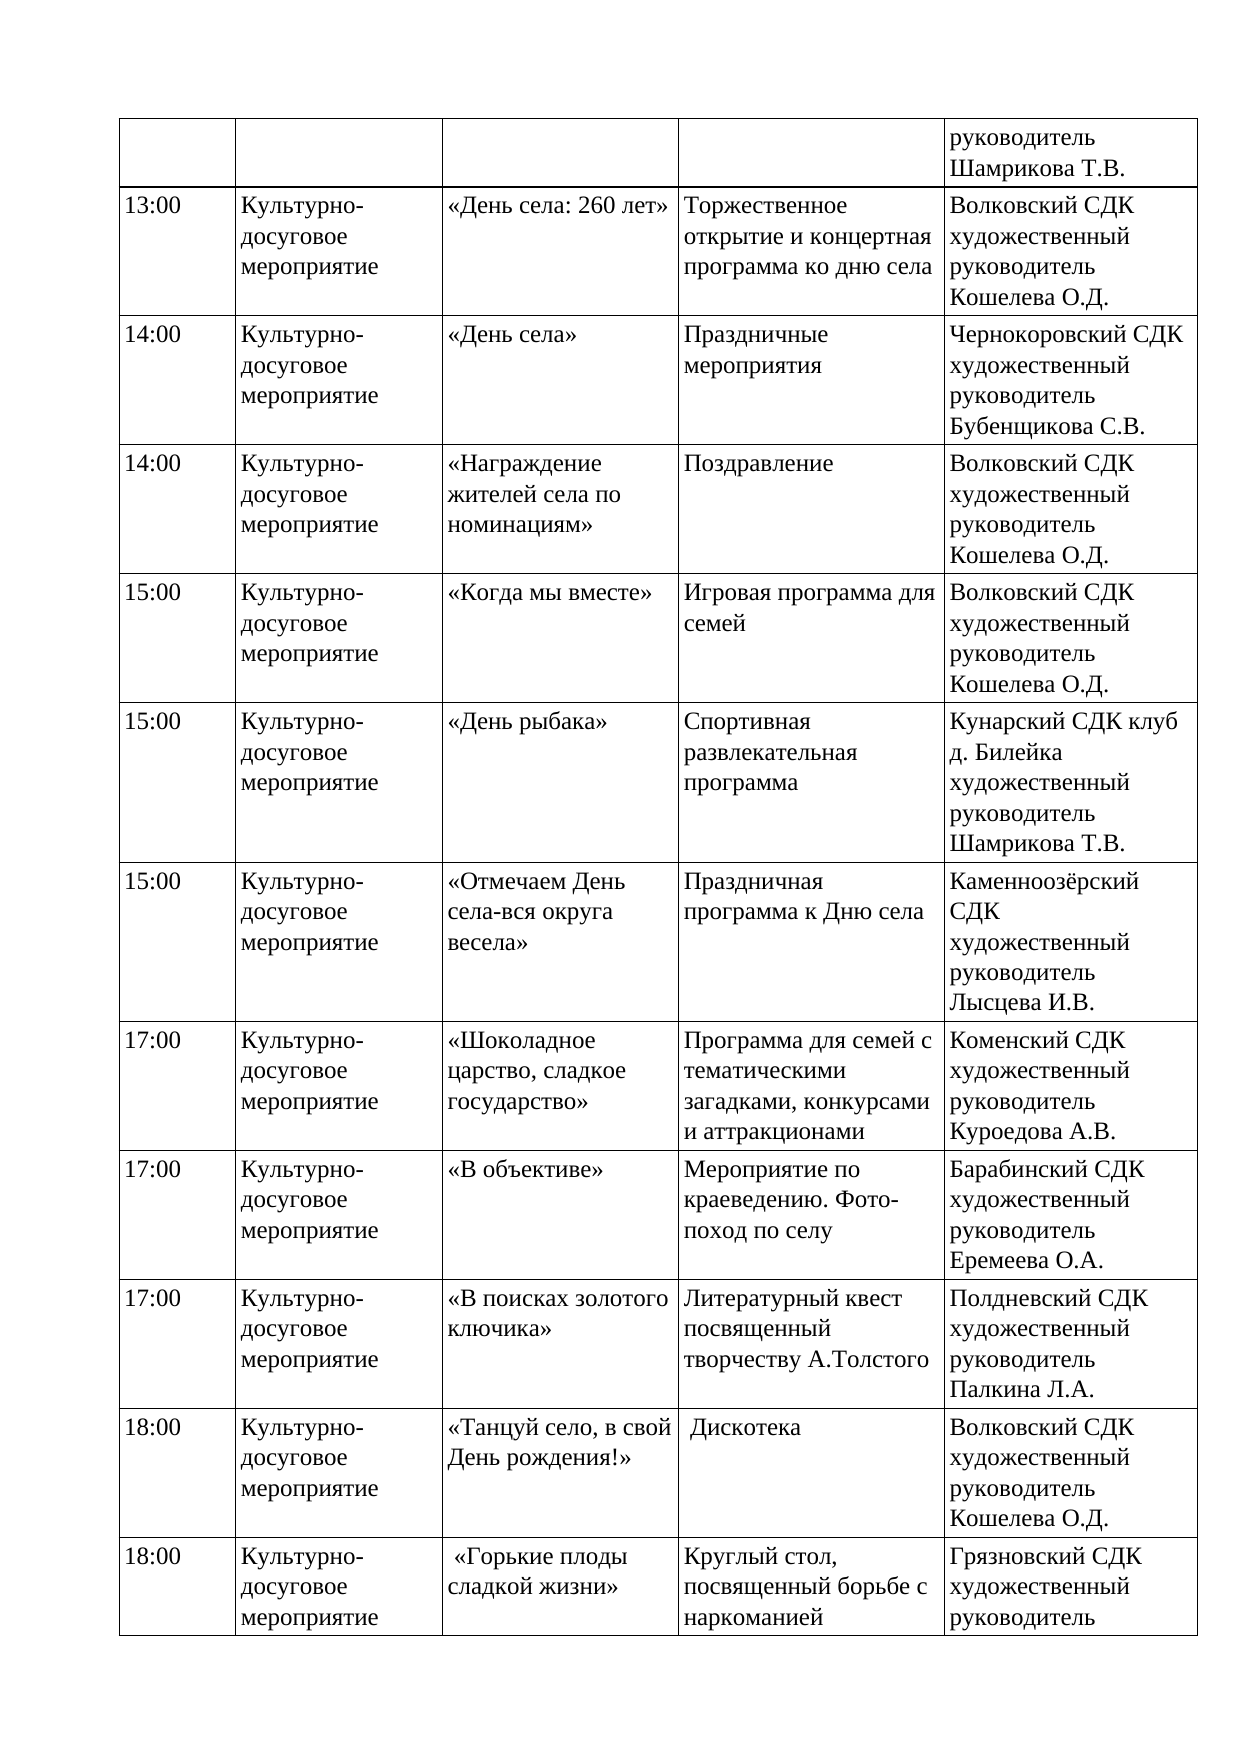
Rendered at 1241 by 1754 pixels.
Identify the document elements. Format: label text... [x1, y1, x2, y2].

table_cell 15:00 [120, 703, 235, 862]
table_cell руководитель Шамрикова Т.В. [945, 119, 1197, 186]
table_cell 17:00 [120, 1151, 235, 1279]
table_cell [679, 119, 944, 186]
table_cell [120, 119, 235, 186]
table_cell Коменский СДК художественный руководитель Куроедова А.В. [945, 1022, 1197, 1150]
table_cell «День села: 260 лет» [443, 188, 678, 315]
table_cell Спортивная развлекательная программа [679, 703, 944, 862]
table_cell Культурно-досуговое мероприятие [236, 1409, 442, 1537]
table_cell «Когда мы вместе» [443, 574, 678, 702]
table_cell «Отмечаем День села-вся округа весела» [443, 863, 678, 1021]
table_cell Игровая программа для семей [679, 574, 944, 702]
table_cell Грязновский СДК художественный руководитель [945, 1538, 1197, 1635]
table_cell «Горькие плоды сладкой жизни» [443, 1538, 678, 1635]
table_cell Культурно-досуговое мероприятие [236, 1151, 442, 1279]
table_cell Барабинский СДК художественный руководитель Еремеева О.А. [945, 1151, 1197, 1279]
table_cell Волковский СДК художественный руководитель Кошелева О.Д. [945, 445, 1197, 573]
table_cell 18:00 [120, 1538, 235, 1635]
table_cell 14:00 [120, 445, 235, 573]
table_cell «Шоколадное царство, сладкое государство» [443, 1022, 678, 1150]
table_cell 17:00 [120, 1022, 235, 1150]
table_cell «День рыбака» [443, 703, 678, 862]
table_cell Дискотека [679, 1409, 944, 1537]
table_cell 13:00 [120, 188, 235, 315]
table_cell Праздничные мероприятия [679, 316, 944, 444]
table_cell Кунарский СДК клуб д. Билейка художественный руководитель Шамрикова Т.В. [945, 703, 1197, 862]
table_cell 15:00 [120, 574, 235, 702]
table_cell [236, 119, 442, 186]
table_cell «День села» [443, 316, 678, 444]
table_cell Полдневский СДК художественный руководитель Палкина Л.А. [945, 1280, 1197, 1408]
table_cell «В объективе» [443, 1151, 678, 1279]
table_cell Волковский СДК художественный руководитель Кошелева О.Д. [945, 1409, 1197, 1537]
table_cell 14:00 [120, 316, 235, 444]
table_cell Торжественное открытие и концертная программа ко дню села [679, 188, 944, 315]
table_cell Культурно-досуговое мероприятие [236, 316, 442, 444]
table_cell Культурно-досуговое мероприятие [236, 445, 442, 573]
table_cell Культурно-досуговое мероприятие [236, 1022, 442, 1150]
table_cell «В поисках золотого ключика» [443, 1280, 678, 1408]
table_cell Праздничная программа к Дню села [679, 863, 944, 1021]
table_cell Культурно-досуговое мероприятие [236, 703, 442, 862]
table_cell Поздравление [679, 445, 944, 573]
table_cell «Танцуй село, в свой День рождения!» [443, 1409, 678, 1537]
table_cell Программа для семей с тематическими загадками, конкурсами и аттракционами [679, 1022, 944, 1150]
table_cell Культурно-досуговое мероприятие [236, 863, 442, 1021]
table_cell Литературный квест посвященный творчеству А.Толстого [679, 1280, 944, 1408]
table_cell Культурно-досуговое мероприятие [236, 1280, 442, 1408]
table_cell Волковский СДК художественный руководитель Кошелева О.Д. [945, 574, 1197, 702]
table_cell Волковский СДК художественный руководитель Кошелева О.Д. [945, 188, 1197, 315]
table_cell 15:00 [120, 863, 235, 1021]
table_cell Культурно-досуговое мероприятие [236, 188, 442, 315]
table_cell [443, 119, 678, 186]
table_cell 17:00 [120, 1280, 235, 1408]
table_cell Культурно-досуговое мероприятие [236, 1538, 442, 1635]
table_cell Каменноозёрский СДК художественный руководитель Лысцева И.В. [945, 863, 1197, 1021]
table_cell Чернокоровский СДК художественный руководитель Бубенщикова С.В. [945, 316, 1197, 444]
table_cell Мероприятие по краеведению. Фото-поход по селу [679, 1151, 944, 1279]
table_cell «Награждение жителей села по номинациям» [443, 445, 678, 573]
table_cell Круглый стол, посвященный борьбе с наркоманией [679, 1538, 944, 1635]
table_cell 18:00 [120, 1409, 235, 1537]
table_cell Культурно-досуговое мероприятие [236, 574, 442, 702]
